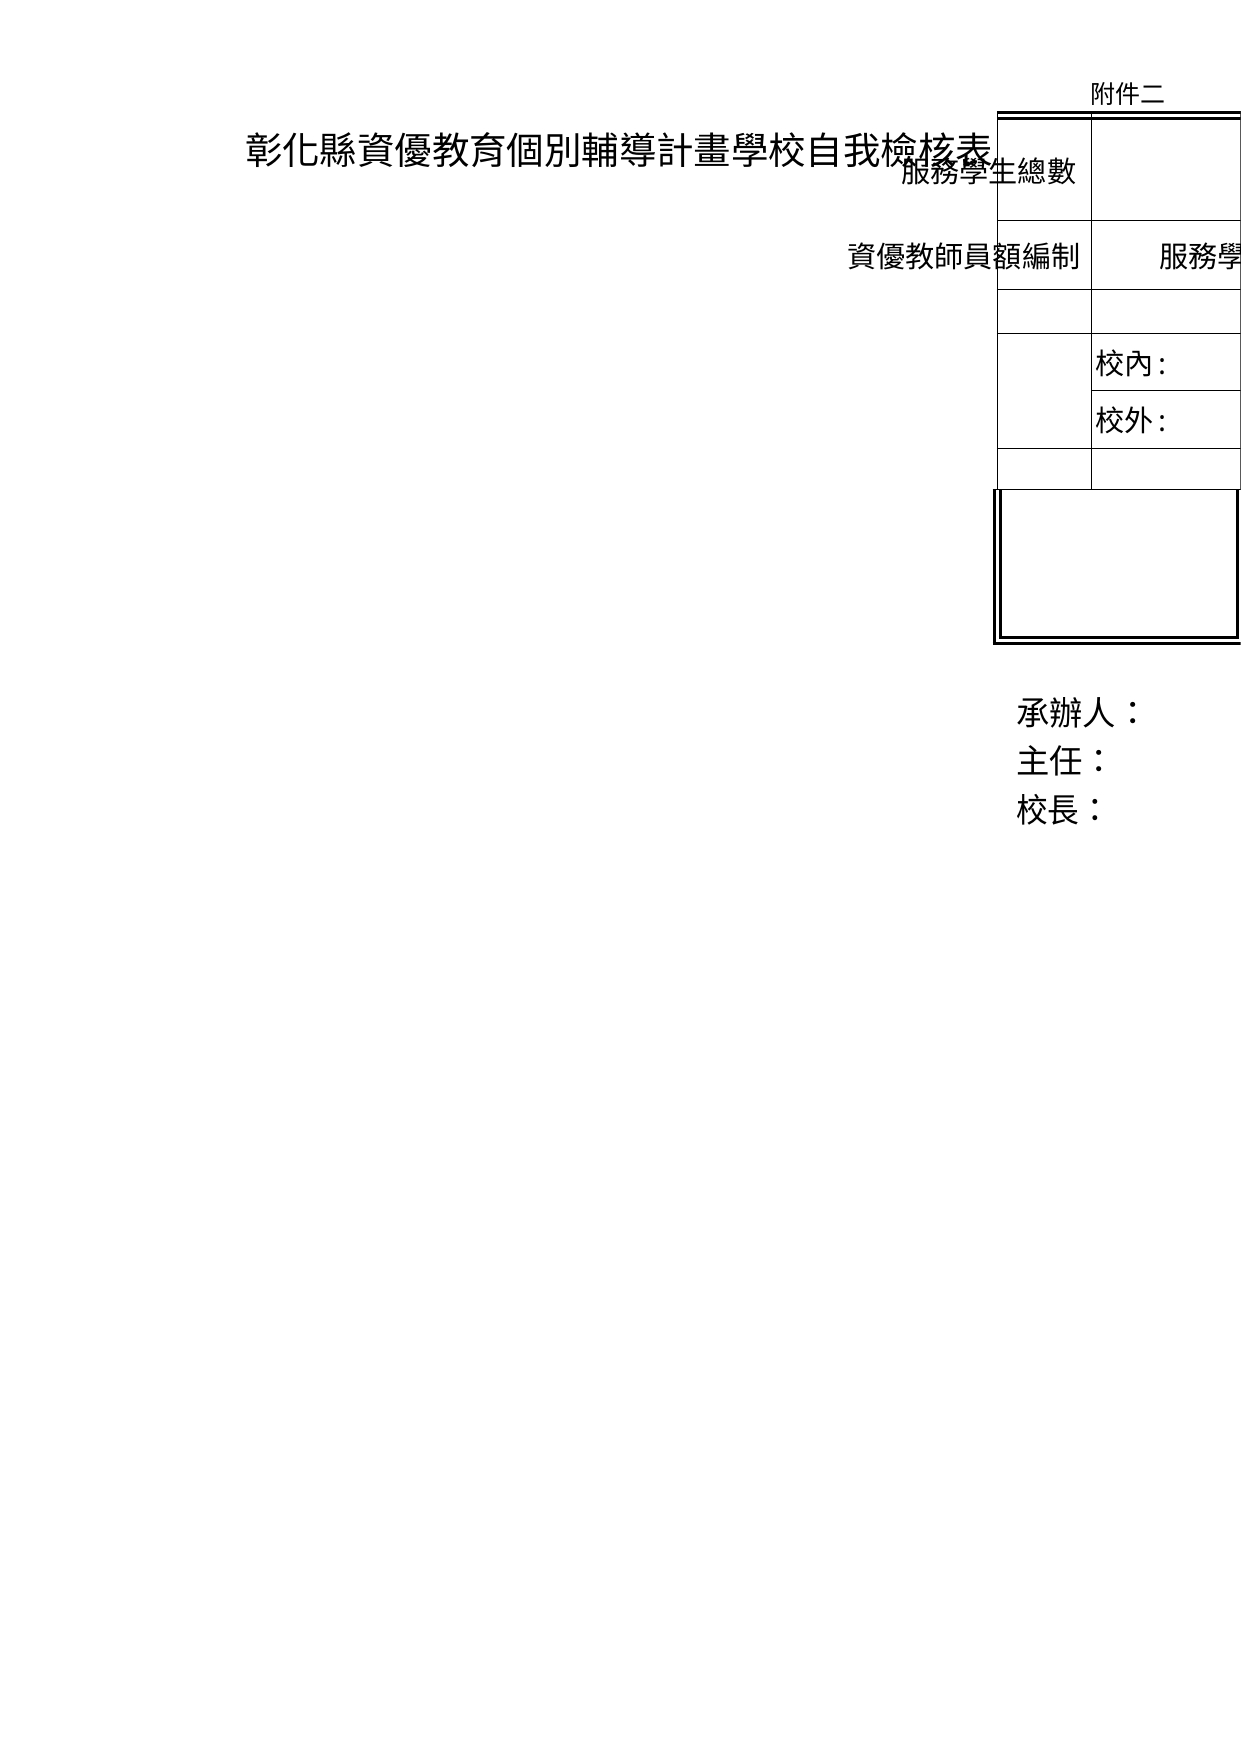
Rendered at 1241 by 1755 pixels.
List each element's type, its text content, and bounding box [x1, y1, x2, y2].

table_cell [998, 449, 1091, 489]
table_cell 校外: [1092, 391, 1240, 448]
table_cell 服務學生人數 [1092, 221, 1240, 289]
text 彰化縣資優教育個別輔導計畫學校自我檢核表 [245, 121, 995, 175]
table_cell 其他補充說明： [1002, 490, 1236, 636]
table_cell 資優教師員額編制 [998, 221, 1091, 289]
table_cell 校內: [1092, 334, 1240, 389]
table_header [1092, 120, 1240, 220]
table_header 服務學生總數 [998, 120, 1091, 220]
subtitle 承辦人： 主任： 校長： [1016, 686, 1184, 832]
table_cell [1092, 449, 1240, 489]
table_cell [1092, 290, 1240, 333]
table_cell [998, 290, 1091, 333]
text 附件二 [1090, 75, 1184, 111]
table_cell [998, 334, 1091, 448]
